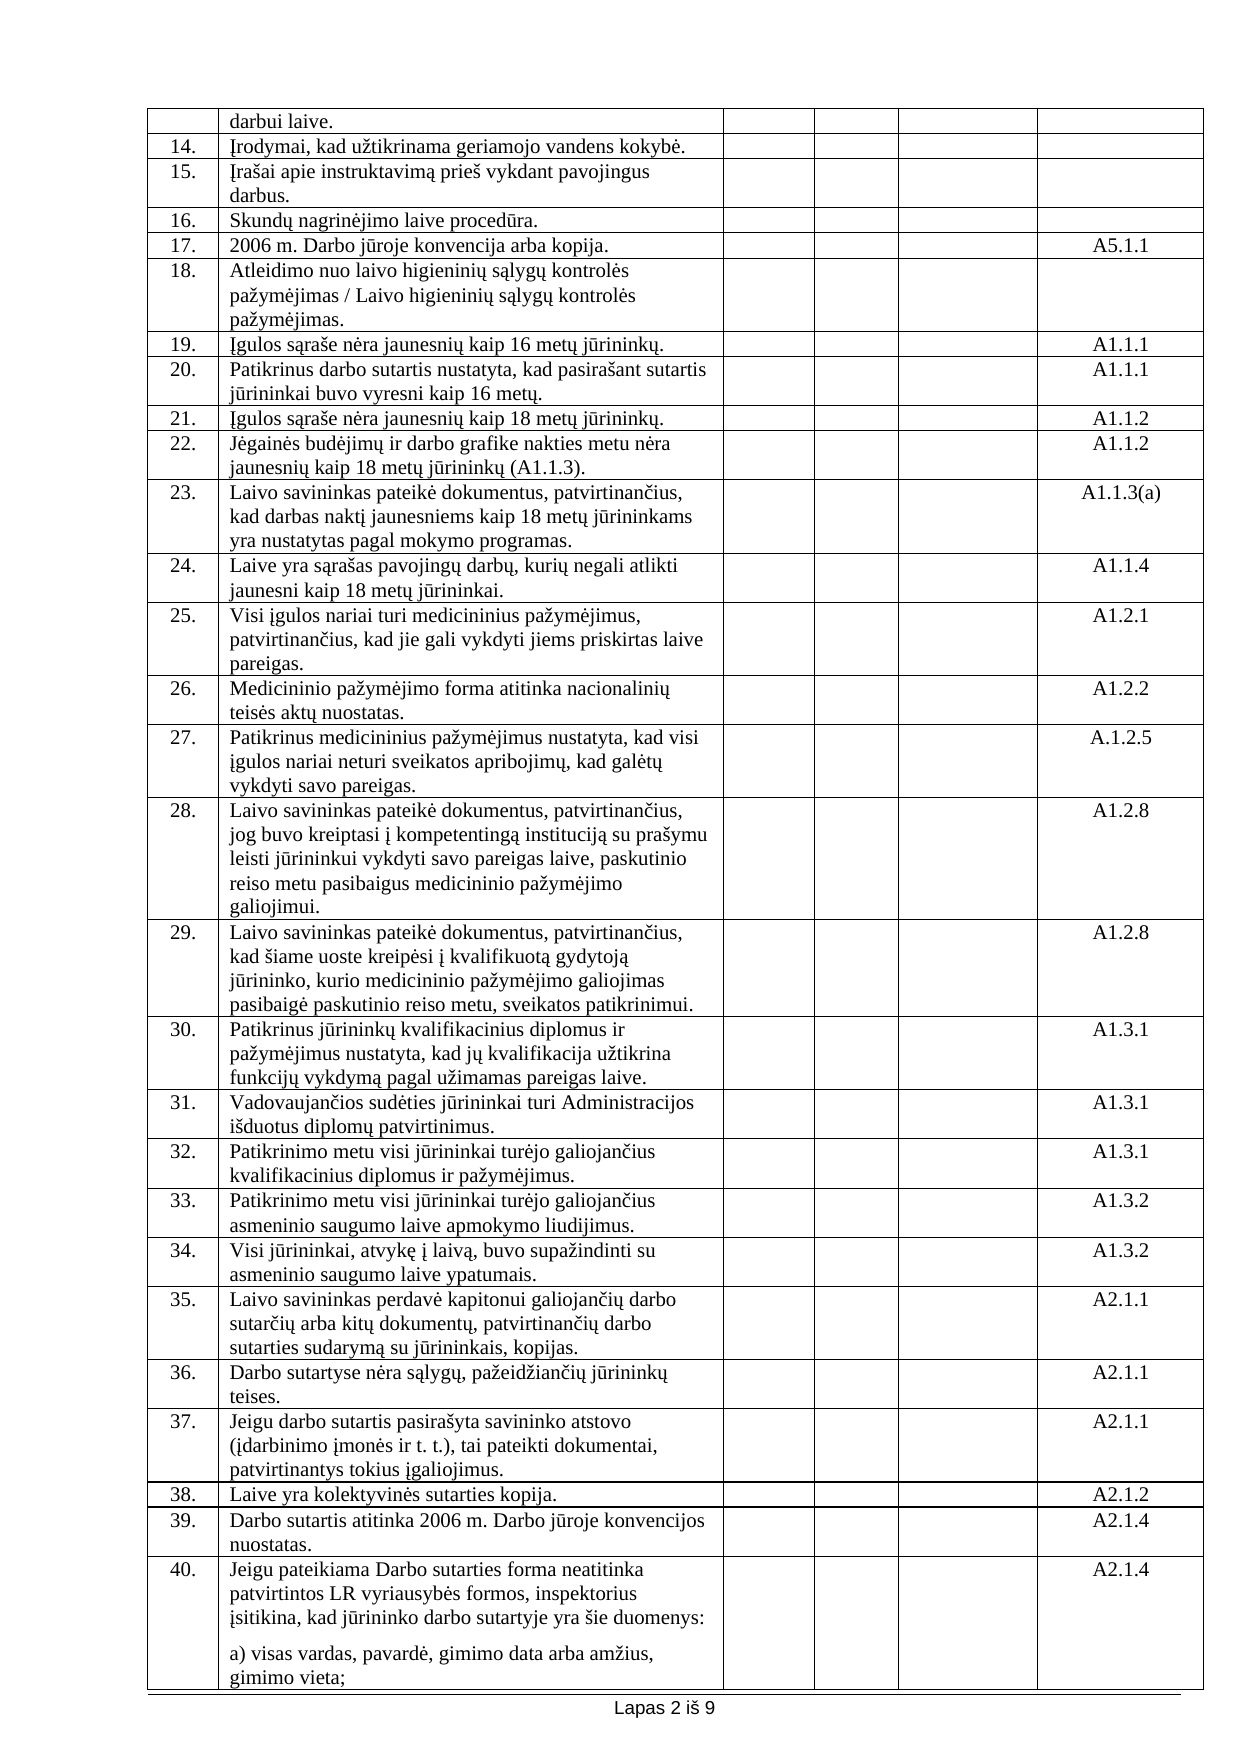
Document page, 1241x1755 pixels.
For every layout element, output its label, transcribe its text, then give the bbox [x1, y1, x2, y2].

table_cell Visi įgulos nariai turi medicininius pažymėjimus, patvirtinančius, kad jie gali vykdyti jiems priskirtas laive pareigas. [219, 603, 723, 675]
table_cell Darbo sutartis atitinka 2006 m. Darbo jūroje konvencijos nuostatas. [219, 1508, 723, 1556]
table_cell [899, 159, 1037, 207]
table_cell [899, 725, 1037, 797]
table_cell [899, 1508, 1037, 1556]
table_cell [899, 1483, 1037, 1506]
table_cell [724, 1238, 814, 1286]
table_cell [899, 1409, 1037, 1481]
table_cell 33. [148, 1189, 218, 1237]
table_cell [899, 1189, 1037, 1237]
table_cell 30. [148, 1017, 218, 1089]
table_cell [899, 603, 1037, 675]
table_cell Įrašai apie instruktavimą prieš vykdant pavojingus darbus. [219, 159, 723, 207]
table_cell 35. [148, 1287, 218, 1359]
table_cell [1038, 259, 1203, 331]
table_cell [724, 1017, 814, 1089]
table_cell [724, 1557, 814, 1689]
table_cell [724, 676, 814, 724]
table_cell [1038, 208, 1203, 232]
table_cell [899, 554, 1037, 602]
table_cell Medicininio pažymėjimo forma atitinka nacionalinių teisės aktų nuostatas. [219, 676, 723, 724]
table_cell [815, 1287, 898, 1359]
table_cell 23. [148, 480, 218, 552]
table_cell [724, 725, 814, 797]
table_cell 19. [148, 332, 218, 356]
table_cell [815, 406, 898, 430]
table_cell A2.1.4 [1038, 1508, 1203, 1556]
table_cell [815, 1360, 898, 1408]
table_cell Patikrinimo metu visi jūrininkai turėjo galiojančius kvalifikacinius diplomus ir pažymėjimus. [219, 1139, 723, 1187]
table_cell darbui laive. [219, 109, 723, 133]
table_cell Patikrinimo metu visi jūrininkai turėjo galiojančius asmeninio saugumo laive apmokymo liudijimus. [219, 1189, 723, 1237]
table_cell 31. [148, 1090, 218, 1138]
table_cell [724, 233, 814, 257]
table_cell A1.3.1 [1038, 1017, 1203, 1089]
table_cell [724, 109, 814, 133]
table_cell 38. [148, 1483, 218, 1506]
table_cell A1.3.2 [1038, 1189, 1203, 1237]
table_cell Jeigu pateikiama Darbo sutarties forma neatitinka patvirtintos LR vyriausybės formos, inspektorius įsitikina, kad jūrininko darbo sutartyje yra šie duomenys: a) visas vardas, pavardė, gimimo data arba amžius, gimimo vieta; [219, 1557, 723, 1689]
table_cell [815, 676, 898, 724]
table_cell A1.3.1 [1038, 1139, 1203, 1187]
table_cell [815, 603, 898, 675]
table_cell A1.3.2 [1038, 1238, 1203, 1286]
table_cell [899, 208, 1037, 232]
table_cell [815, 1557, 898, 1689]
table_cell [815, 1090, 898, 1138]
table_cell Įgulos sąraše nėra jaunesnių kaip 18 metų jūrininkų. [219, 406, 723, 430]
table_cell [815, 357, 898, 405]
table_cell [148, 109, 218, 133]
table_cell [899, 431, 1037, 479]
table_cell A1.2.2 [1038, 676, 1203, 724]
table_cell 26. [148, 676, 218, 724]
table_cell 36. [148, 1360, 218, 1408]
table_cell 22. [148, 431, 218, 479]
table_cell [815, 134, 898, 158]
table_cell [899, 1139, 1037, 1187]
table_cell [815, 332, 898, 356]
table_cell [815, 159, 898, 207]
table_cell Darbo sutartyse nėra sąlygų, pažeidžiančių jūrininkų teises. [219, 1360, 723, 1408]
table_cell [899, 134, 1037, 158]
table_cell [899, 676, 1037, 724]
table_cell [724, 603, 814, 675]
table_cell 21. [148, 406, 218, 430]
table_cell Patikrinus darbo sutartis nustatyta, kad pasirašant sutartis jūrininkai buvo vyresni kaip 16 metų. [219, 357, 723, 405]
table_cell A2.1.1 [1038, 1287, 1203, 1359]
table_cell A1.1.1 [1038, 332, 1203, 356]
table_cell Laivo savininkas perdavė kapitonui galiojančių darbo sutarčių arba kitų dokumentų, patvirtinančių darbo sutarties sudarymą su jūrininkais, kopijas. [219, 1287, 723, 1359]
table_cell 27. [148, 725, 218, 797]
table_cell [724, 1139, 814, 1187]
table_cell 40. [148, 1557, 218, 1689]
table_cell 16. [148, 208, 218, 232]
table_cell [724, 1508, 814, 1556]
table_cell [899, 233, 1037, 257]
table_cell [899, 1238, 1037, 1286]
table_cell Laivo savininkas pateikė dokumentus, patvirtinančius, jog buvo kreiptasi į kompetentingą instituciją su prašymu leisti jūrininkui vykdyti savo pareigas laive, paskutinio reiso metu pasibaigus medicininio pažymėjimo galiojimui. [219, 798, 723, 918]
table_cell [899, 259, 1037, 331]
table_cell [899, 1017, 1037, 1089]
table_cell [899, 1287, 1037, 1359]
table_cell A2.1.4 [1038, 1557, 1203, 1689]
table_cell [815, 1189, 898, 1237]
table_cell A1.1.2 [1038, 431, 1203, 479]
table_cell 32. [148, 1139, 218, 1187]
table_cell [815, 554, 898, 602]
table_cell 20. [148, 357, 218, 405]
table_cell [815, 208, 898, 232]
table_cell [815, 109, 898, 133]
table_cell [724, 259, 814, 331]
table_cell [815, 1483, 898, 1506]
table_cell [899, 798, 1037, 918]
table_cell A2.1.2 [1038, 1483, 1203, 1506]
table_cell Įrodymai, kad užtikrinama geriamojo vandens kokybė. [219, 134, 723, 158]
table_cell [899, 920, 1037, 1016]
table_cell Laive yra sąrašas pavojingų darbų, kurių negali atlikti jaunesni kaip 18 metų jūrininkai. [219, 554, 723, 602]
table_cell Laive yra kolektyvinės sutarties kopija. [219, 1483, 723, 1506]
table_cell [815, 1508, 898, 1556]
table_cell 37. [148, 1409, 218, 1481]
table_cell [724, 406, 814, 430]
table_cell Įgulos sąraše nėra jaunesnių kaip 16 metų jūrininkų. [219, 332, 723, 356]
table_cell A1.1.4 [1038, 554, 1203, 602]
table_cell 25. [148, 603, 218, 675]
table_cell A2.1.1 [1038, 1360, 1203, 1408]
table_cell [899, 480, 1037, 552]
table_cell [1038, 159, 1203, 207]
table_cell A1.1.2 [1038, 406, 1203, 430]
table_cell [724, 1189, 814, 1237]
table_cell [899, 357, 1037, 405]
table_cell [1038, 109, 1203, 133]
table_cell 17. [148, 233, 218, 257]
table_cell Laivo savininkas pateikė dokumentus, patvirtinančius, kad darbas naktį jaunesniems kaip 18 metų jūrininkams yra nustatytas pagal mokymo programas. [219, 480, 723, 552]
table_cell Skundų nagrinėjimo laive procedūra. [219, 208, 723, 232]
table_cell Jeigu darbo sutartis pasirašyta savininko atstovo (įdarbinimo įmonės ir t. t.), tai pateikti dokumentai, patvirtinantys tokius įgaliojimus. [219, 1409, 723, 1481]
table_cell Laivo savininkas pateikė dokumentus, patvirtinančius, kad šiame uoste kreipėsi į kvalifikuotą gydytoją jūrininko, kurio medicininio pažymėjimo galiojimas pasibaigė paskutinio reiso metu, sveikatos patikrinimui. [219, 920, 723, 1016]
table_cell 15. [148, 159, 218, 207]
table_cell [724, 1483, 814, 1506]
table_cell [724, 159, 814, 207]
table_cell [724, 554, 814, 602]
table_cell A.1.2.5 [1038, 725, 1203, 797]
table_cell [724, 480, 814, 552]
table_cell Visi jūrininkai, atvykę į laivą, buvo supažindinti su asmeninio saugumo laive ypatumais. [219, 1238, 723, 1286]
table_cell [899, 1557, 1037, 1689]
table_cell [815, 798, 898, 918]
table_cell A1.2.1 [1038, 603, 1203, 675]
table_cell A1.3.1 [1038, 1090, 1203, 1138]
table_cell [724, 1090, 814, 1138]
table_cell [724, 431, 814, 479]
table_cell [899, 109, 1037, 133]
table_cell [724, 134, 814, 158]
table_cell A1.1.3(a) [1038, 480, 1203, 552]
table_cell [815, 1017, 898, 1089]
table_cell [899, 406, 1037, 430]
table_cell [815, 920, 898, 1016]
table_cell [815, 259, 898, 331]
table_cell Jėgainės budėjimų ir darbo grafike nakties metu nėra jaunesnių kaip 18 metų jūrininkų (A1.1.3). [219, 431, 723, 479]
table_cell [815, 233, 898, 257]
table_cell [899, 1090, 1037, 1138]
table_cell Patikrinus jūrininkų kvalifikacinius diplomus ir pažymėjimus nustatyta, kad jų kvalifikacija užtikrina funkcijų vykdymą pagal užimamas pareigas laive. [219, 1017, 723, 1089]
table_cell 39. [148, 1508, 218, 1556]
table_cell 28. [148, 798, 218, 918]
table_cell [724, 1287, 814, 1359]
table_cell 29. [148, 920, 218, 1016]
table_cell [724, 208, 814, 232]
table_cell [815, 725, 898, 797]
table_cell [724, 920, 814, 1016]
table_cell A1.2.8 [1038, 920, 1203, 1016]
table_cell Vadovaujančios sudėties jūrininkai turi Administracijos išduotus diplomų patvirtinimus. [219, 1090, 723, 1138]
table_cell [724, 332, 814, 356]
table_cell A1.1.1 [1038, 357, 1203, 405]
table_cell 34. [148, 1238, 218, 1286]
table_cell 2006 m. Darbo jūroje konvencija arba kopija. [219, 233, 723, 257]
table_cell [899, 332, 1037, 356]
table_cell [815, 1238, 898, 1286]
table_cell [815, 431, 898, 479]
table_cell 18. [148, 259, 218, 331]
table_cell [815, 1409, 898, 1481]
table_cell 14. [148, 134, 218, 158]
table_cell [1038, 134, 1203, 158]
table_cell [899, 1360, 1037, 1408]
table_cell Atleidimo nuo laivo higieninių sąlygų kontrolės pažymėjimas / Laivo higieninių sąlygų kontrolės pažymėjimas. [219, 259, 723, 331]
table_cell A5.1.1 [1038, 233, 1203, 257]
table_cell [724, 1409, 814, 1481]
table_cell A1.2.8 [1038, 798, 1203, 918]
table_cell Patikrinus medicininius pažymėjimus nustatyta, kad visi įgulos nariai neturi sveikatos apribojimų, kad galėtų vykdyti savo pareigas. [219, 725, 723, 797]
table_cell [724, 1360, 814, 1408]
table_cell [815, 1139, 898, 1187]
table_cell [815, 480, 898, 552]
table_cell [724, 357, 814, 405]
table_cell 24. [148, 554, 218, 602]
table_cell [724, 798, 814, 918]
table_cell A2.1.1 [1038, 1409, 1203, 1481]
